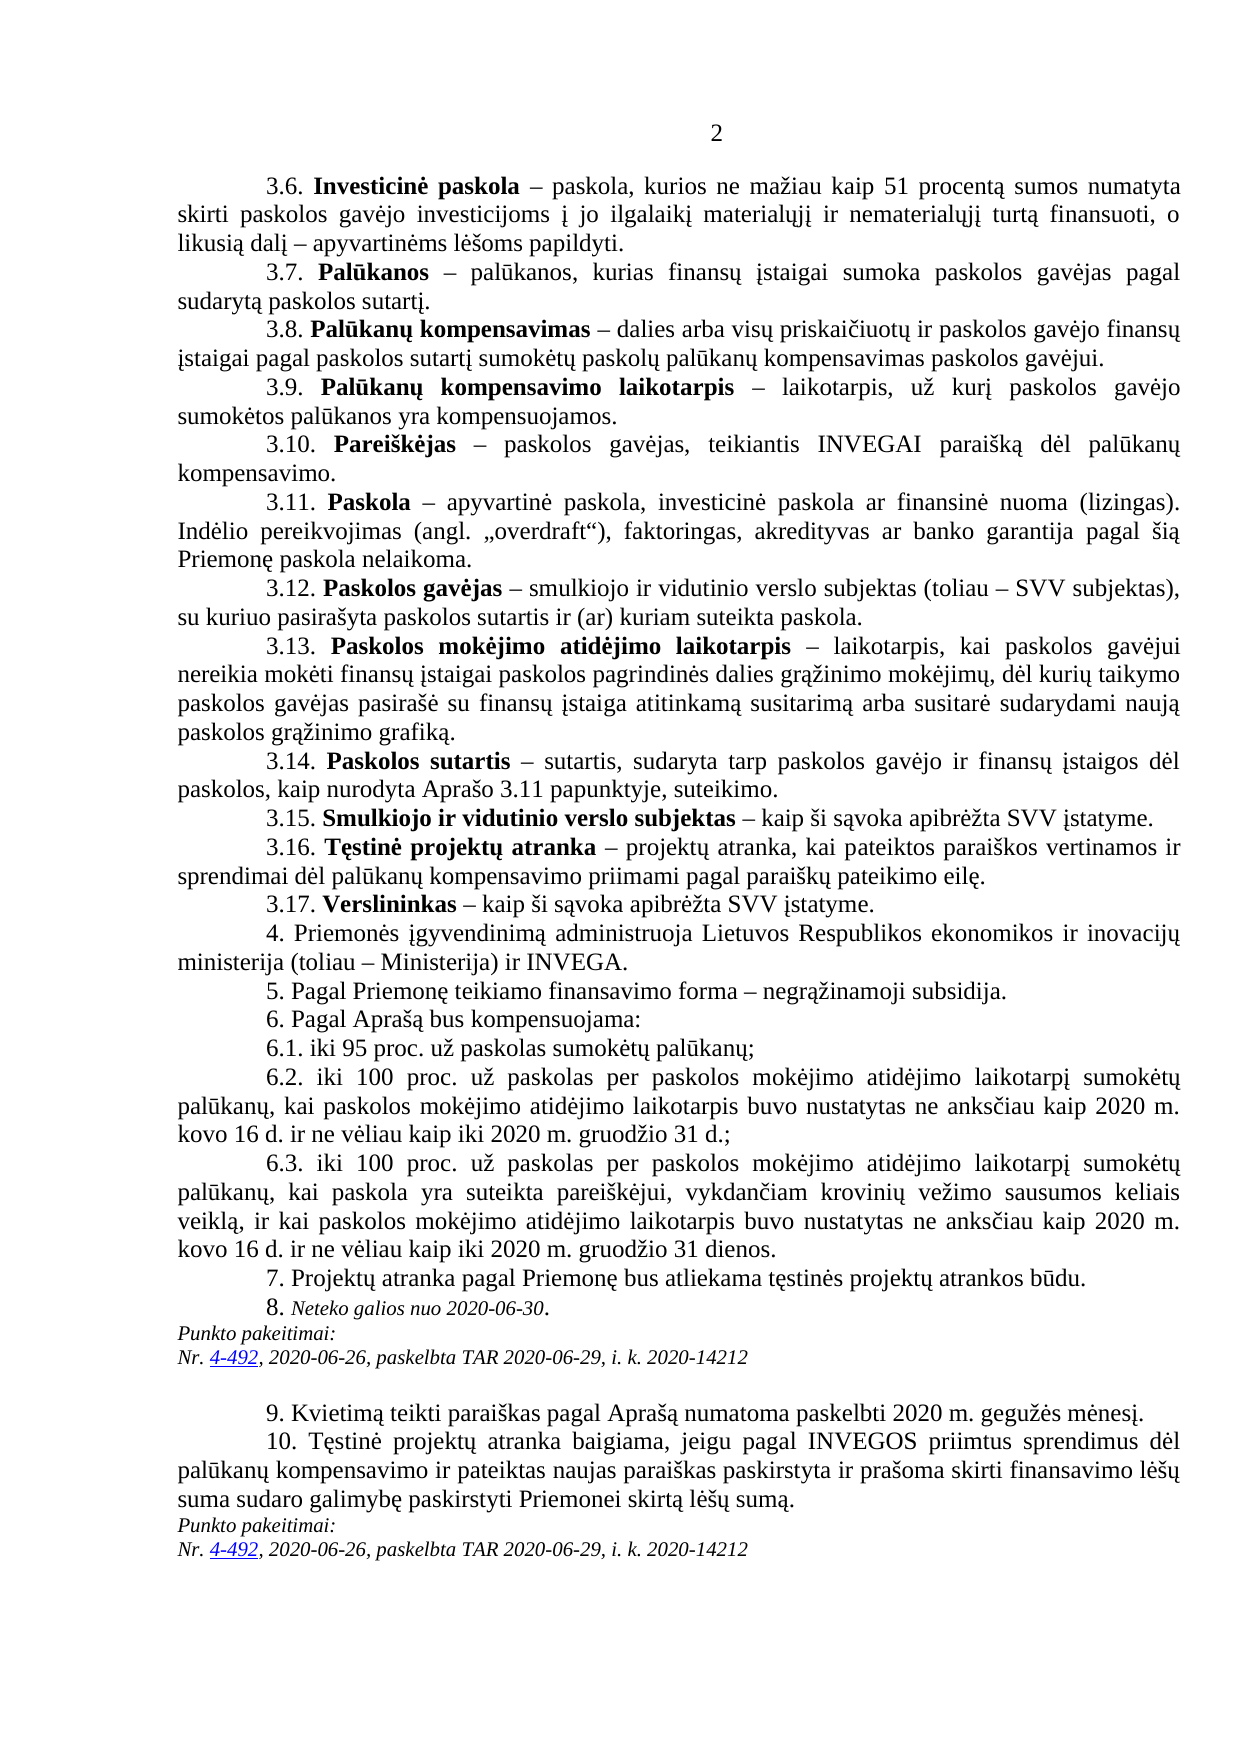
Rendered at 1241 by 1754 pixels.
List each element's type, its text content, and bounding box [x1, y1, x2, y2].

text 7. Projektų atranka pagal Priemonę bus atliekama tęstinės projektų atrankos būdu. [177, 1263, 1181, 1292]
text 6.2. iki 100 proc. už paskolas per paskolos mokėjimo atidėjimo laikotarpį sumokėtų palūkanų, kai paskolos mokėjimo atidėjimo laikotarpis buvo nustatytas ne anksčiau kaip 2020 m. kovo 16 d. ir ne vėliau kaip iki 2020 m. gruodžio 31 d.; [177, 1062, 1181, 1148]
text 3.15. Smulkiojo ir vidutinio verslo subjektas – kaip ši sąvoka apibrėžta SVV įstatyme. [177, 803, 1181, 832]
text Nr. 4-492, 2020-06-26, paskelbta TAR 2020-06-29, i. k. 2020-14212 [177, 1345, 1181, 1369]
text 4. Priemonės įgyvendinimą administruoja Lietuvos Respublikos ekonomikos ir inovacijų ministerija (toliau – Ministerija) ir INVEGA. [177, 918, 1181, 976]
text Nr. 4-492, 2020-06-26, paskelbta TAR 2020-06-29, i. k. 2020-14212 [177, 1537, 1181, 1561]
text 3.13. Paskolos mokėjimo atidėjimo laikotarpis – laikotarpis, kai paskolos gavėjui nereikia mokėti finansų įstaigai paskolos pagrindinės dalies grąžinimo mokėjimų, dėl kurių taikymo paskolos gavėjas pasirašė su finansų įstaiga atitinkamą susitarimą arba susitarė sudarydami naują paskolos grąžinimo grafiką. [177, 631, 1181, 746]
text 3.7. Palūkanos – palūkanos, kurias finansų įstaigai sumoka paskolos gavėjas pagal sudarytą paskolos sutartį. [177, 257, 1181, 314]
text 3.14. Paskolos sutartis – sutartis, sudaryta tarp paskolos gavėjo ir finansų įstaigos dėl paskolos, kaip nurodyta Aprašo 3.11 papunktyje, suteikimo. [177, 746, 1181, 803]
text 3.10. Pareiškėjas – paskolos gavėjas, teikiantis INVEGAI paraišką dėl palūkanų kompensavimo. [177, 429, 1181, 487]
text 3.11. Paskola – apyvartinė paskola, investicinė paskola ar finansinė nuoma (lizingas). Indėlio pereikvojimas (angl. „overdraft“), faktoringas, akredityvas ar banko garantija pagal šią Priemonę paskola nelaikoma. [177, 487, 1181, 573]
text 8. Neteko galios nuo 2020-06-30. [177, 1292, 1181, 1321]
text 6. Pagal Aprašą bus kompensuojama: [177, 1004, 1181, 1033]
text Punkto pakeitimai: [177, 1513, 1181, 1537]
text 3.8. Palūkanų kompensavimas – dalies arba visų priskaičiuotų ir paskolos gavėjo finansų įstaigai pagal paskolos sutartį sumokėtų paskolų palūkanų kompensavimas paskolos gavėjui. [177, 314, 1181, 372]
text 9. Kvietimą teikti paraiškas pagal Aprašą numatoma paskelbti 2020 m. gegužės mėnesį. [177, 1398, 1181, 1426]
text 3.16. Tęstinė projektų atranka – projektų atranka, kai pateiktos paraiškos vertinamos ir sprendimai dėl palūkanų kompensavimo priimami pagal paraiškų pateikimo eilę. [177, 832, 1181, 889]
text 3.6. Investicinė paskola – paskola, kurios ne mažiau kaip 51 procentą sumos numatyta skirti paskolos gavėjo investicijoms į jo ilgalaikį materialųjį ir nematerialųjį turtą finansuoti, o likusią dalį – apyvartinėms lėšoms papildyti. [177, 171, 1181, 257]
text 3.12. Paskolos gavėjas – smulkiojo ir vidutinio verslo subjektas (toliau – SVV subjektas), su kuriuo pasirašyta paskolos sutartis ir (ar) kuriam suteikta paskola. [177, 573, 1181, 631]
text 5. Pagal Priemonę teikiamo finansavimo forma – negrąžinamoji subsidija. [177, 976, 1181, 1004]
text 6.1. iki 95 proc. už paskolas sumokėtų palūkanų; [177, 1033, 1181, 1062]
text 6.3. iki 100 proc. už paskolas per paskolos mokėjimo atidėjimo laikotarpį sumokėtų palūkanų, kai paskola yra suteikta pareiškėjui, vykdančiam krovinių vežimo sausumos keliais veiklą, ir kai paskolos mokėjimo atidėjimo laikotarpis buvo nustatytas ne anksčiau kaip 2020 m. kovo 16 d. ir ne vėliau kaip iki 2020 m. gruodžio 31 dienos. [177, 1148, 1181, 1263]
text 3.17. Verslininkas – kaip ši sąvoka apibrėžta SVV įstatyme. [177, 889, 1181, 918]
text 3.9. Palūkanų kompensavimo laikotarpis – laikotarpis, už kurį paskolos gavėjo sumokėtos palūkanos yra kompensuojamos. [177, 372, 1181, 429]
text 10. Tęstinė projektų atranka baigiama, jeigu pagal INVEGOS priimtus sprendimus dėl palūkanų kompensavimo ir pateiktas naujas paraiškas paskirstyta ir prašoma skirti finansavimo lėšų suma sudaro galimybę paskirstyti Priemonei skirtą lėšų sumą. [177, 1426, 1181, 1513]
text Punkto pakeitimai: [177, 1321, 1181, 1345]
